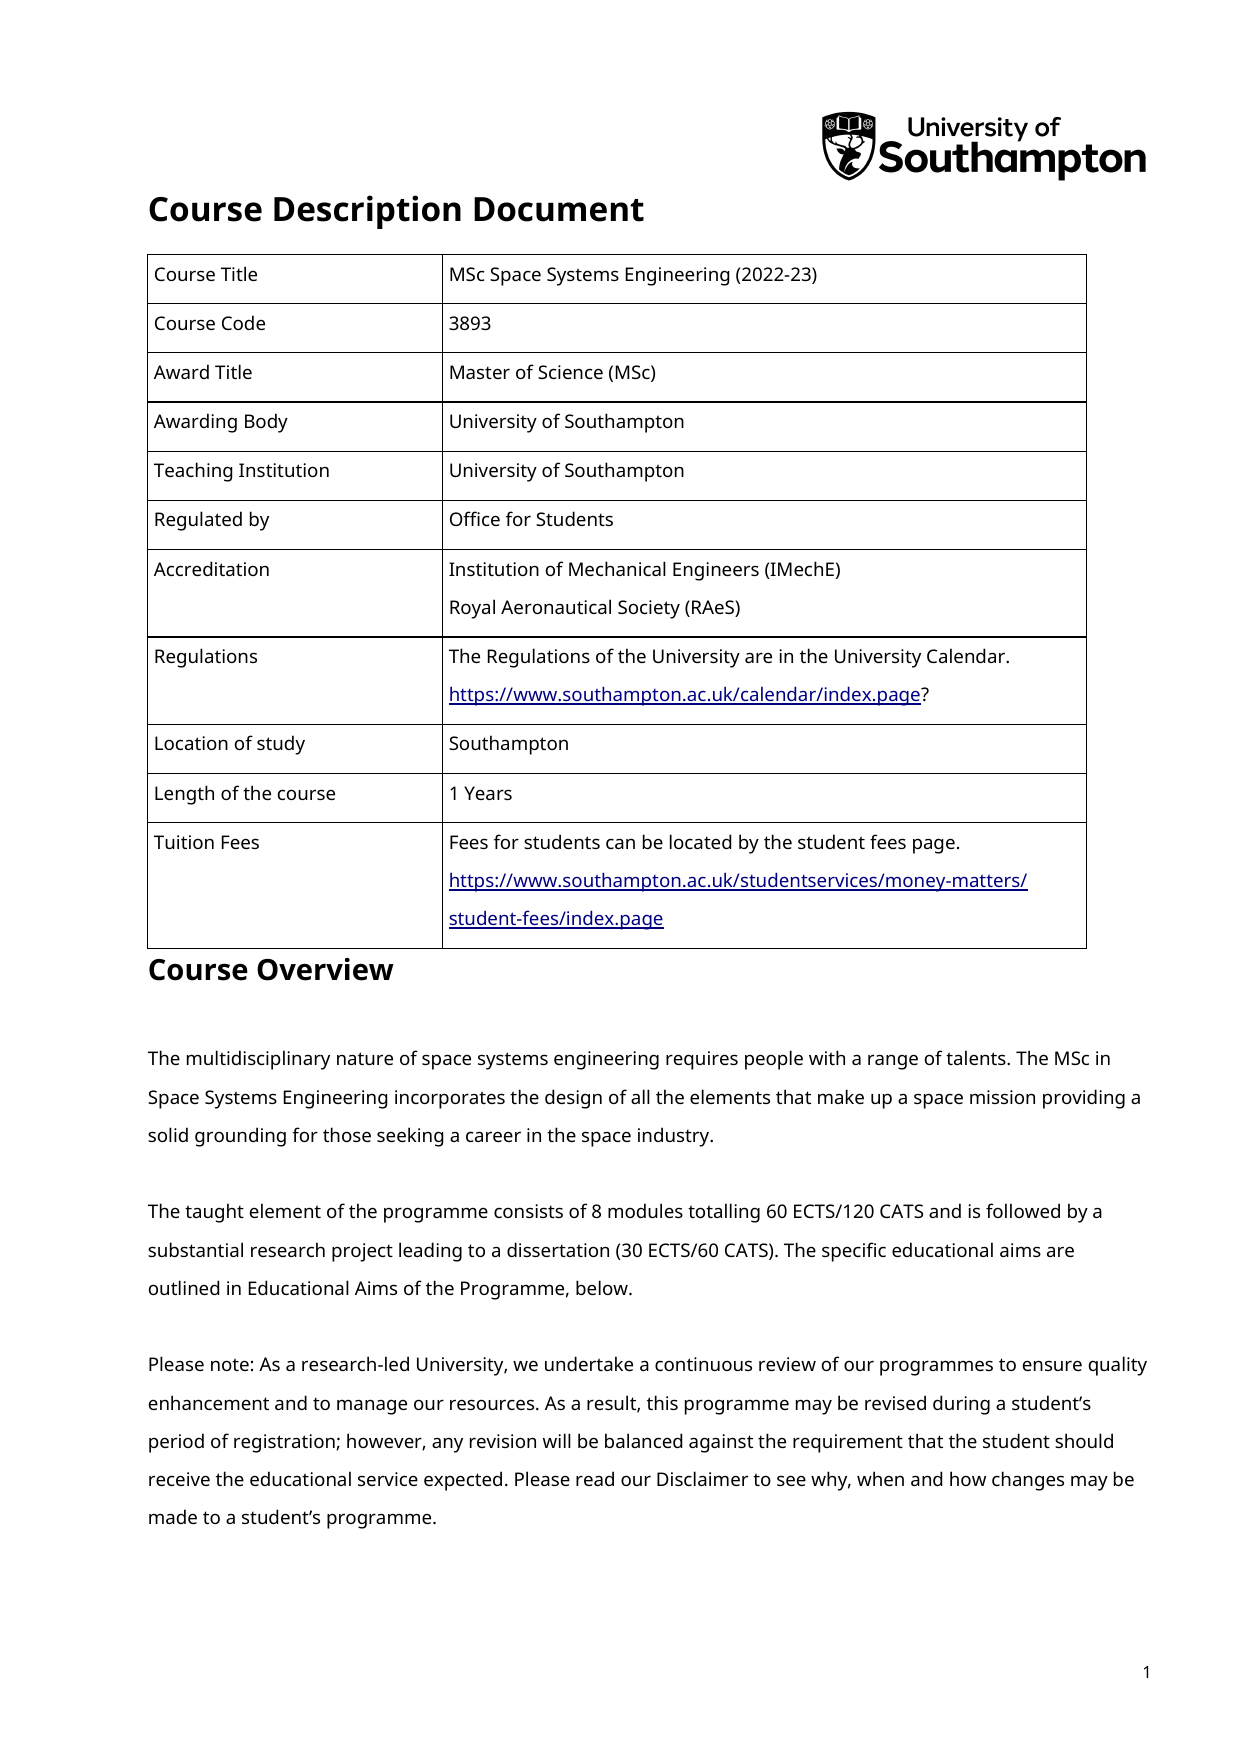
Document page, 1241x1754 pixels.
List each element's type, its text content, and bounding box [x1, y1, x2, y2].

table_header Course Title [148, 255, 442, 303]
table_header MSc Space Systems Engineering (2022-23) [443, 255, 1086, 303]
table_cell Tuition Fees [148, 823, 442, 948]
table_cell Course Code [148, 304, 442, 352]
table_cell Awarding Body [148, 403, 442, 451]
table_cell Regulated by [148, 501, 442, 549]
text The multidisciplinary nature of space systems engineering requires people with a range of talents. The MSc in Space Systems Engineering incorporates the design of all the elements that make up a space mission providing a solid grounding for those seeking a career in the space industry. The taught element of the programme consists of 8 modules totalling 60 ECTS/120 CATS and is followed by a substantial research project leading to a dissertation (30 ECTS/60 CATS). The specific educational aims are outlined in Educational Aims of the Programme, below. Please note: As a research-led University, we undertake a continuous review of our programmes to ensure quality enhancement and to manage our resources. As a result, this programme may be revised during a student’s period of registration; however, any revision will be balanced against the requirement that the student should receive the educational service expected. Please read our Disclaimer to see why, when and how changes may be made to a student’s programme. [148, 1046, 1152, 1568]
table_cell Institution of Mechanical Engineers (IMechE) Royal Aeronautical Society (RAeS) [443, 550, 1086, 636]
table_cell Length of the course [148, 774, 442, 822]
table_cell Southampton [443, 725, 1086, 773]
table_cell 3893 [443, 304, 1086, 352]
table_cell Regulations [148, 638, 442, 724]
table_cell Master of Science (MSc) [443, 353, 1086, 401]
subtitle Course Description Document [148, 186, 1152, 231]
table_cell Office for Students [443, 501, 1086, 549]
table_cell The Regulations of the University are in the University Calendar. https://www.southampton.ac.uk/calendar/index.page? [443, 638, 1086, 724]
table_cell Teaching Institution [148, 452, 442, 500]
subtitle Course Overview [148, 949, 1152, 988]
table_cell University of Southampton [443, 403, 1086, 451]
table_cell 1 Years [443, 774, 1086, 822]
table_cell University of Southampton [443, 452, 1086, 500]
table_cell Fees for students can be located by the student fees page. https://www.southampton.ac.uk/studentservices/money-matters/student-fees/index.page [443, 823, 1086, 948]
table_cell Award Title [148, 353, 442, 401]
table_cell Location of study [148, 725, 442, 773]
table_cell Accreditation [148, 550, 442, 636]
